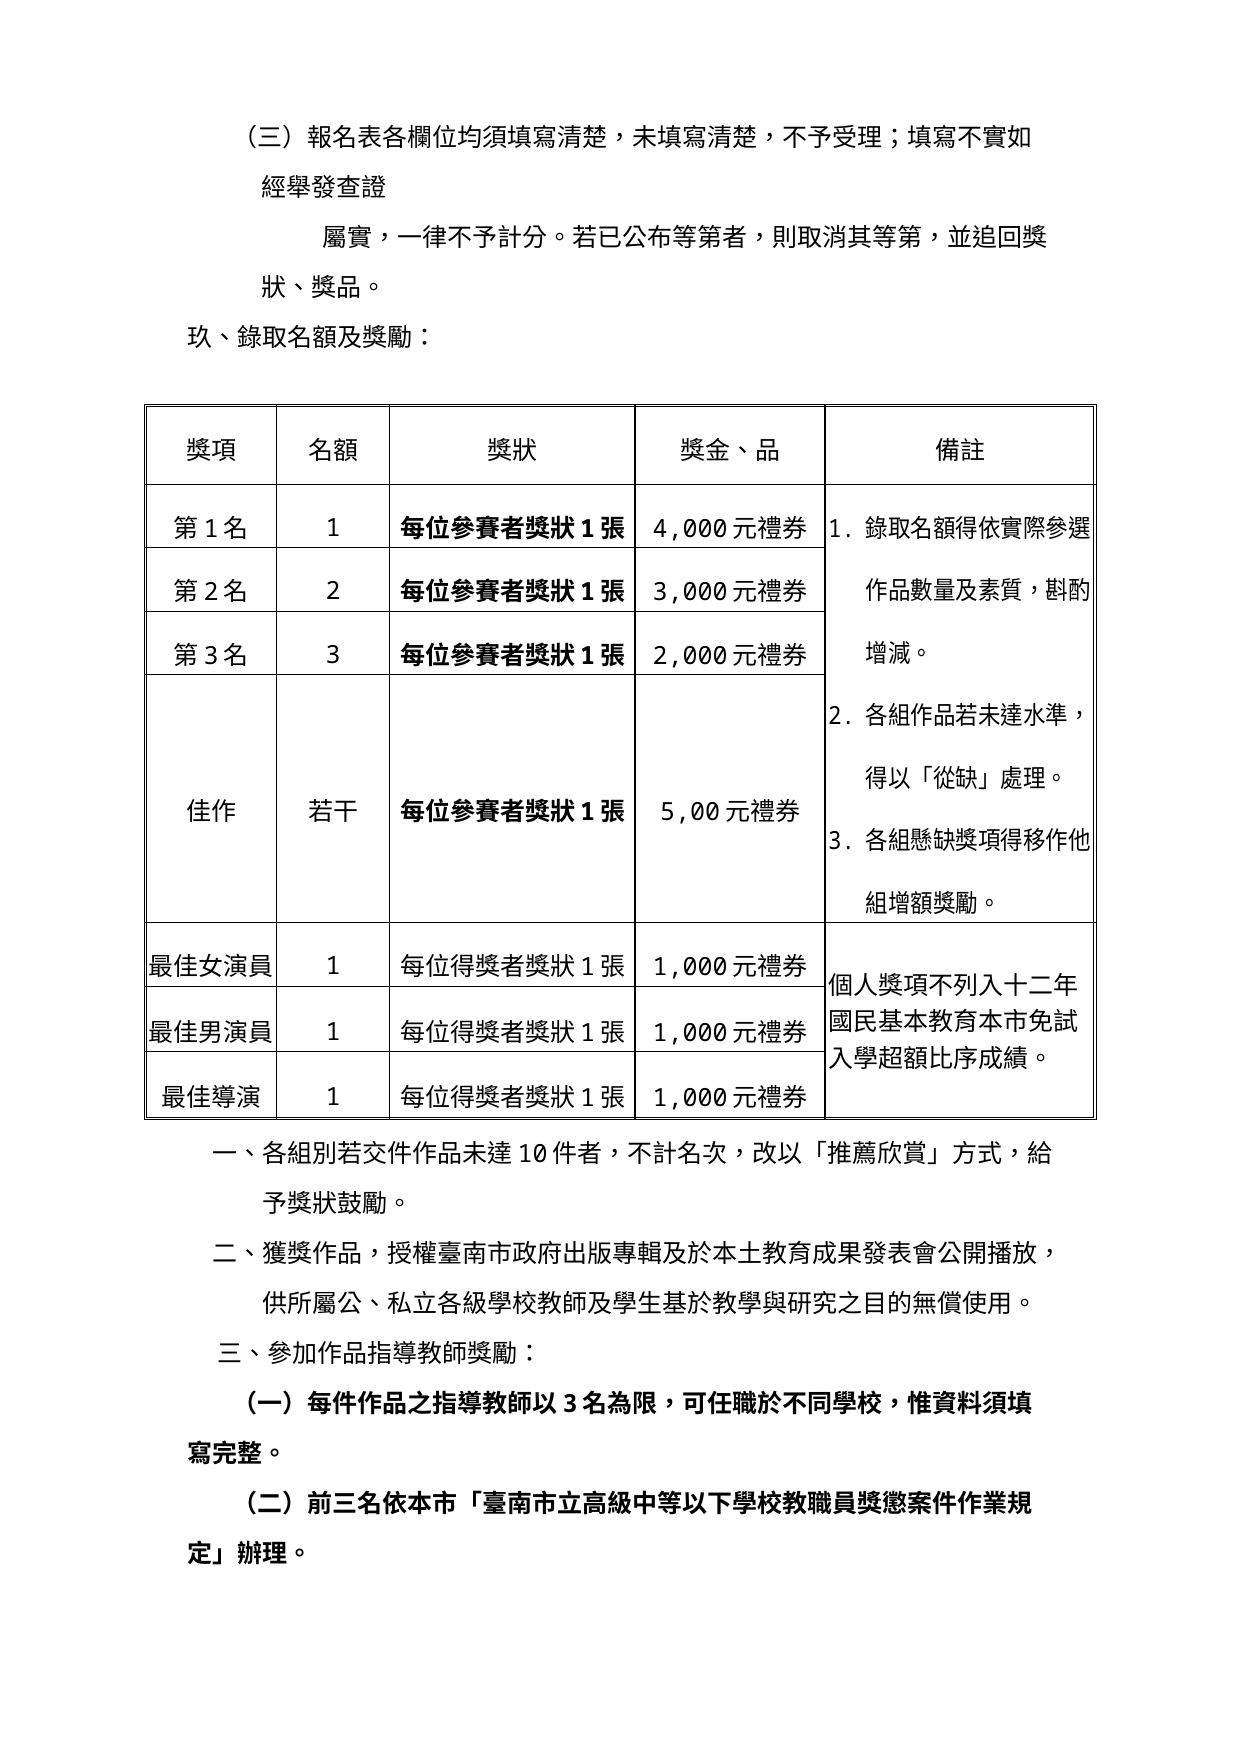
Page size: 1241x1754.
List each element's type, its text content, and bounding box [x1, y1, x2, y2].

table_cell 每位參賽者獎狀1張 [390, 548, 634, 611]
table_cell 每位得獎者獎狀1張 [390, 923, 634, 986]
table_cell 4,000元禮券 [636, 485, 824, 547]
text （一）每件作品之指導教師以3名為限，可任職於不同學校，惟資料須填寫完整。 [187, 1370, 1053, 1470]
table_header 名額 [277, 407, 389, 483]
text 屬實，一律不予計分。若已公布等第者，則取消其等第，並追回獎狀、獎品。 [187, 204, 1053, 304]
table_cell 每位參賽者獎狀1張 [390, 612, 634, 674]
text （三）報名表各欄位均須填寫清楚，未填寫清楚，不予受理；填寫不實如經舉發查證 [187, 104, 1053, 204]
table_cell 每位參賽者獎狀1張 [390, 485, 634, 547]
table_cell 1 [277, 485, 389, 547]
table_header 備註 [826, 407, 1093, 483]
text 一、各組別若交件作品未達10件者，不計名次，改以「推薦欣賞」方式，給予獎狀鼓勵。 [212, 1120, 1053, 1220]
table_cell 每位參賽者獎狀1張 [390, 675, 634, 922]
table_cell 第2名 [147, 548, 276, 611]
table_cell 若干 [277, 675, 389, 922]
table_cell 每位得獎者獎狀1張 [390, 987, 634, 1051]
table_header 獎項 [147, 407, 276, 483]
table_cell 第1名 [147, 485, 276, 547]
table_cell 2,000元禮券 [636, 612, 824, 674]
table_header 獎金、品 [636, 407, 824, 483]
text 玖、錄取名額及獎勵： [187, 304, 1053, 354]
table_cell 5,00元禮券 [636, 675, 824, 922]
table_cell 每位得獎者獎狀1張 [390, 1052, 634, 1117]
table_cell 3,000元禮券 [636, 548, 824, 611]
table_cell 1 [277, 923, 389, 986]
table_cell 1,000元禮券 [636, 1052, 824, 1117]
table_cell 最佳女演員 [147, 923, 276, 986]
table_cell 最佳導演 [147, 1052, 276, 1117]
table_cell 佳作 [147, 675, 276, 922]
table_cell 1,000元禮券 [636, 987, 824, 1051]
table_cell 3 [277, 612, 389, 674]
text 二、獲獎作品，授權臺南市政府出版專輯及於本土教育成果發表會公開播放，供所屬公、私立各級學校教師及學生基於教學與研究之目的無償使用。 [212, 1220, 1053, 1320]
table_cell 第3名 [147, 612, 276, 674]
table_cell 個人獎項不列入十二年國民基本教育本市免試入學超額比序成績。 [826, 923, 1093, 1117]
table_cell 2 [277, 548, 389, 611]
table_cell 1,000元禮券 [636, 923, 824, 986]
table_cell 1 [277, 1052, 389, 1117]
table_cell 1 [277, 987, 389, 1051]
text （二）前三名依本市「臺南市立高級中等以下學校教職員獎懲案件作業規定」辦理。 [187, 1470, 1053, 1570]
table_cell 最佳男演員 [147, 987, 276, 1051]
text 三、參加作品指導教師獎勵： [187, 1320, 1053, 1370]
table_cell 錄取名額得依實際參選作品數量及素質，斟酌增減。 各組作品若未達水準，得以「從缺」處理。 各組懸缺獎項得移作他組增額獎勵。 [826, 485, 1093, 922]
table_header 獎狀 [390, 407, 634, 483]
